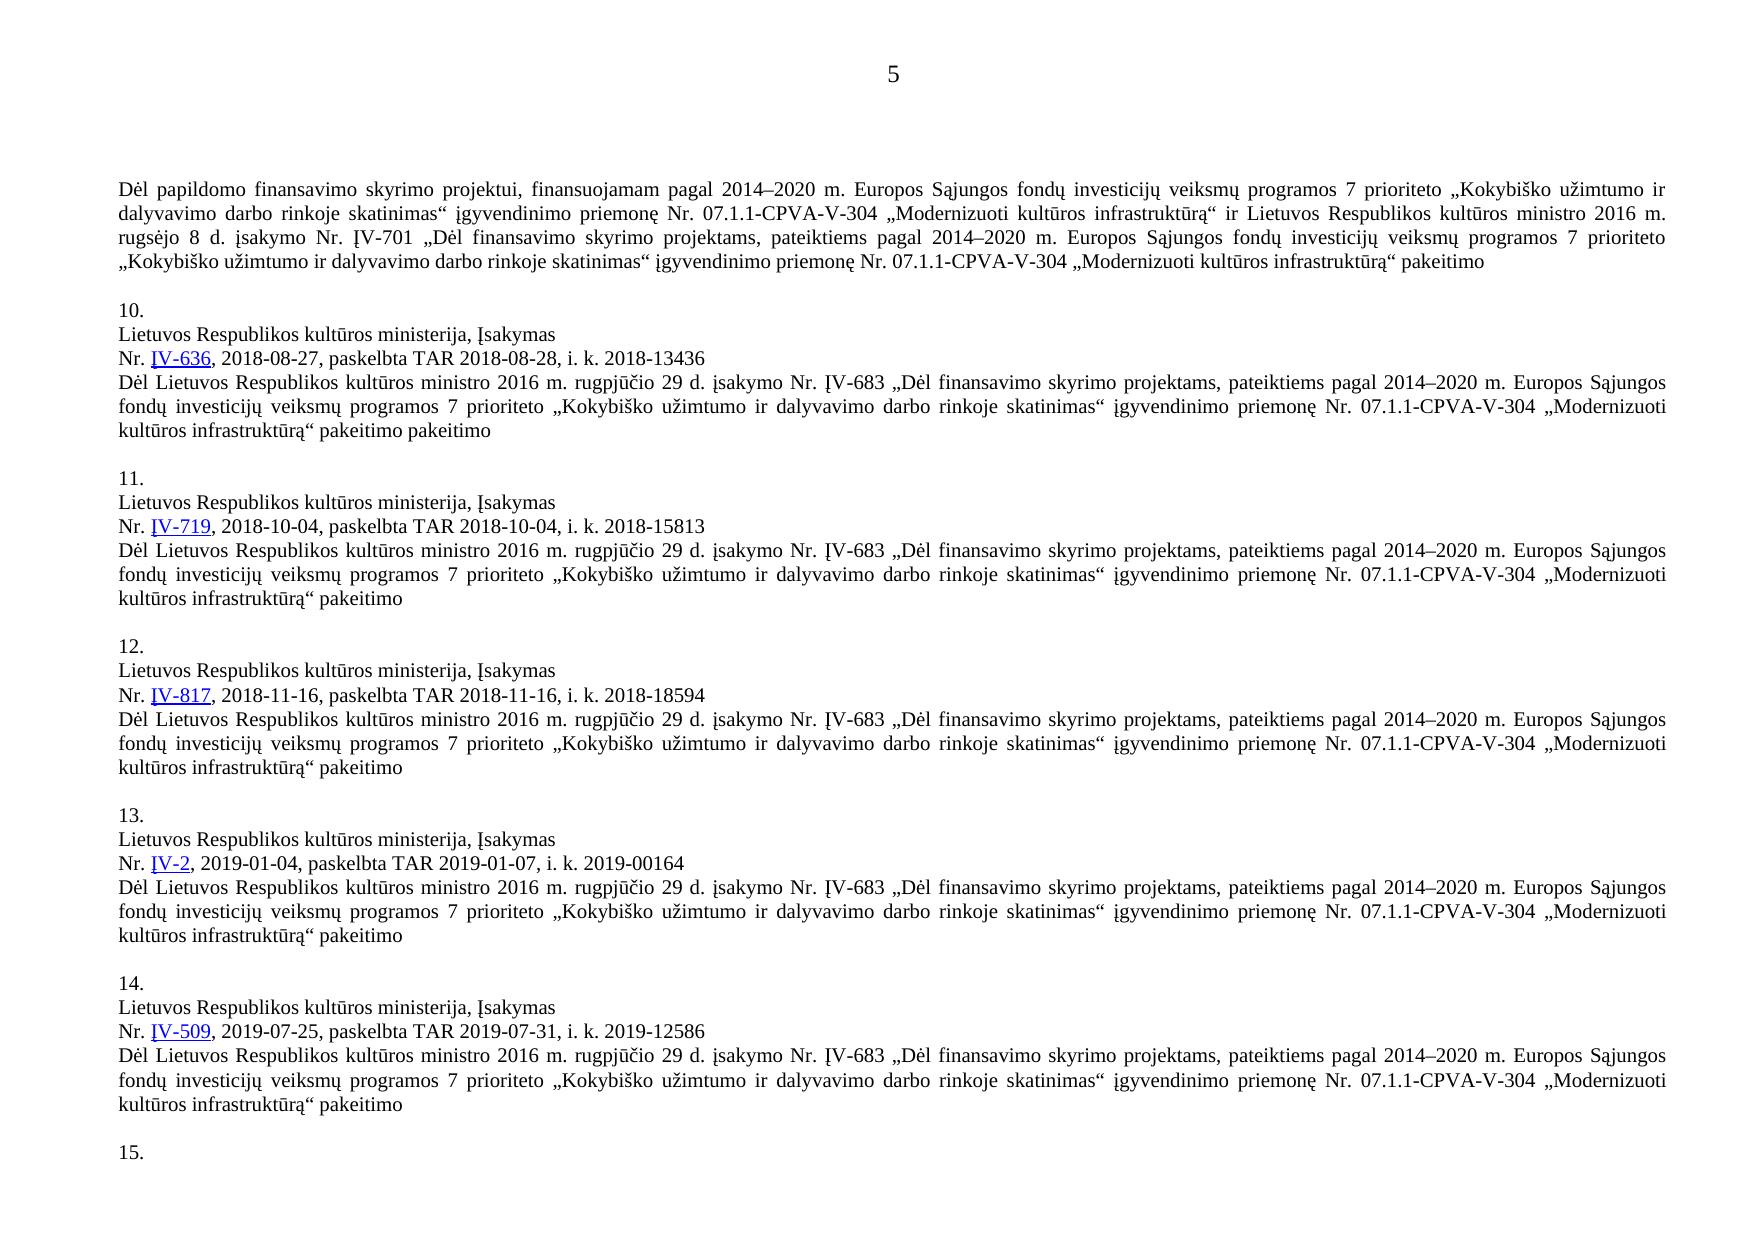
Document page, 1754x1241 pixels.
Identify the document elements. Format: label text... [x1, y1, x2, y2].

text Nr. ĮV-636, 2018-08-27, paskelbta TAR 2018-08-28, i. k. 2018-13436 [118, 346, 1668, 370]
text Nr. ĮV-817, 2018-11-16, paskelbta TAR 2018-11-16, i. k. 2018-18594 [118, 682, 1668, 707]
text 12. [118, 634, 1668, 658]
text 10. [118, 297, 1668, 322]
text Lietuvos Respublikos kultūros ministerija, Įsakymas [118, 827, 1668, 851]
text Dėl Lietuvos Respublikos kultūros ministro 2016 m. rugpjūčio 29 d. įsakymo Nr. ĮV-683 „Dėl finansavimo skyrimo projektams, pateiktiems pagal 2014–2020 m. Europos Sąjungos fondų investicijų veiksmų programos 7 prioriteto „Kokybiško užimtumo ir dalyvavimo darbo rinkoje skatinimas“ įgyvendinimo priemonę Nr. 07.1.1-CPVA-V-304 „Modernizuoti kultūros infrastruktūrą“ pakeitimo [118, 538, 1668, 610]
text Dėl Lietuvos Respublikos kultūros ministro 2016 m. rugpjūčio 29 d. įsakymo Nr. ĮV-683 „Dėl finansavimo skyrimo projektams, pateiktiems pagal 2014–2020 m. Europos Sąjungos fondų investicijų veiksmų programos 7 prioriteto „Kokybiško užimtumo ir dalyvavimo darbo rinkoje skatinimas“ įgyvendinimo priemonę Nr. 07.1.1-CPVA-V-304 „Modernizuoti kultūros infrastruktūrą“ pakeitimo pakeitimo [118, 370, 1668, 442]
text Lietuvos Respublikos kultūros ministerija, Įsakymas [118, 658, 1668, 682]
text Nr. ĮV-2, 2019-01-04, paskelbta TAR 2019-01-07, i. k. 2019-00164 [118, 851, 1668, 875]
text Lietuvos Respublikos kultūros ministerija, Įsakymas [118, 490, 1668, 514]
text 11. [118, 466, 1668, 490]
text Nr. ĮV-509, 2019-07-25, paskelbta TAR 2019-07-31, i. k. 2019-12586 [118, 1019, 1668, 1043]
text 13. [118, 803, 1668, 827]
text Dėl Lietuvos Respublikos kultūros ministro 2016 m. rugpjūčio 29 d. įsakymo Nr. ĮV-683 „Dėl finansavimo skyrimo projektams, pateiktiems pagal 2014–2020 m. Europos Sąjungos fondų investicijų veiksmų programos 7 prioriteto „Kokybiško užimtumo ir dalyvavimo darbo rinkoje skatinimas“ įgyvendinimo priemonę Nr. 07.1.1-CPVA-V-304 „Modernizuoti kultūros infrastruktūrą“ pakeitimo [118, 875, 1668, 947]
text Dėl Lietuvos Respublikos kultūros ministro 2016 m. rugpjūčio 29 d. įsakymo Nr. ĮV-683 „Dėl finansavimo skyrimo projektams, pateiktiems pagal 2014–2020 m. Europos Sąjungos fondų investicijų veiksmų programos 7 prioriteto „Kokybiško užimtumo ir dalyvavimo darbo rinkoje skatinimas“ įgyvendinimo priemonę Nr. 07.1.1-CPVA-V-304 „Modernizuoti kultūros infrastruktūrą“ pakeitimo [118, 707, 1668, 779]
text Nr. ĮV-719, 2018-10-04, paskelbta TAR 2018-10-04, i. k. 2018-15813 [118, 514, 1668, 538]
text 14. [118, 971, 1668, 995]
text Dėl Lietuvos Respublikos kultūros ministro 2016 m. rugpjūčio 29 d. įsakymo Nr. ĮV-683 „Dėl finansavimo skyrimo projektams, pateiktiems pagal 2014–2020 m. Europos Sąjungos fondų investicijų veiksmų programos 7 prioriteto „Kokybiško užimtumo ir dalyvavimo darbo rinkoje skatinimas“ įgyvendinimo priemonę Nr. 07.1.1-CPVA-V-304 „Modernizuoti kultūros infrastruktūrą“ pakeitimo [118, 1043, 1668, 1116]
text 15. [118, 1140, 1668, 1164]
text Lietuvos Respublikos kultūros ministerija, Įsakymas [118, 322, 1668, 346]
text Lietuvos Respublikos kultūros ministerija, Įsakymas [118, 995, 1668, 1019]
text Dėl papildomo finansavimo skyrimo projektui, finansuojamam pagal 2014–2020 m. Europos Sąjungos fondų investicijų veiksmų programos 7 prioriteto „Kokybiško užimtumo ir dalyvavimo darbo rinkoje skatinimas“ įgyvendinimo priemonę Nr. 07.1.1-CPVA-V-304 „Modernizuoti kultūros infrastruktūrą“ ir Lietuvos Respublikos kultūros ministro 2016 m. rugsėjo 8 d. įsakymo Nr. ĮV-701 „Dėl finansavimo skyrimo projektams, pateiktiems pagal 2014–2020 m. Europos Sąjungos fondų investicijų veiksmų programos 7 prioriteto „Kokybiško užimtumo ir dalyvavimo darbo rinkoje skatinimas“ įgyvendinimo priemonę Nr. 07.1.1-CPVA-V-304 „Modernizuoti kultūros infrastruktūrą“ pakeitimo [118, 177, 1668, 273]
